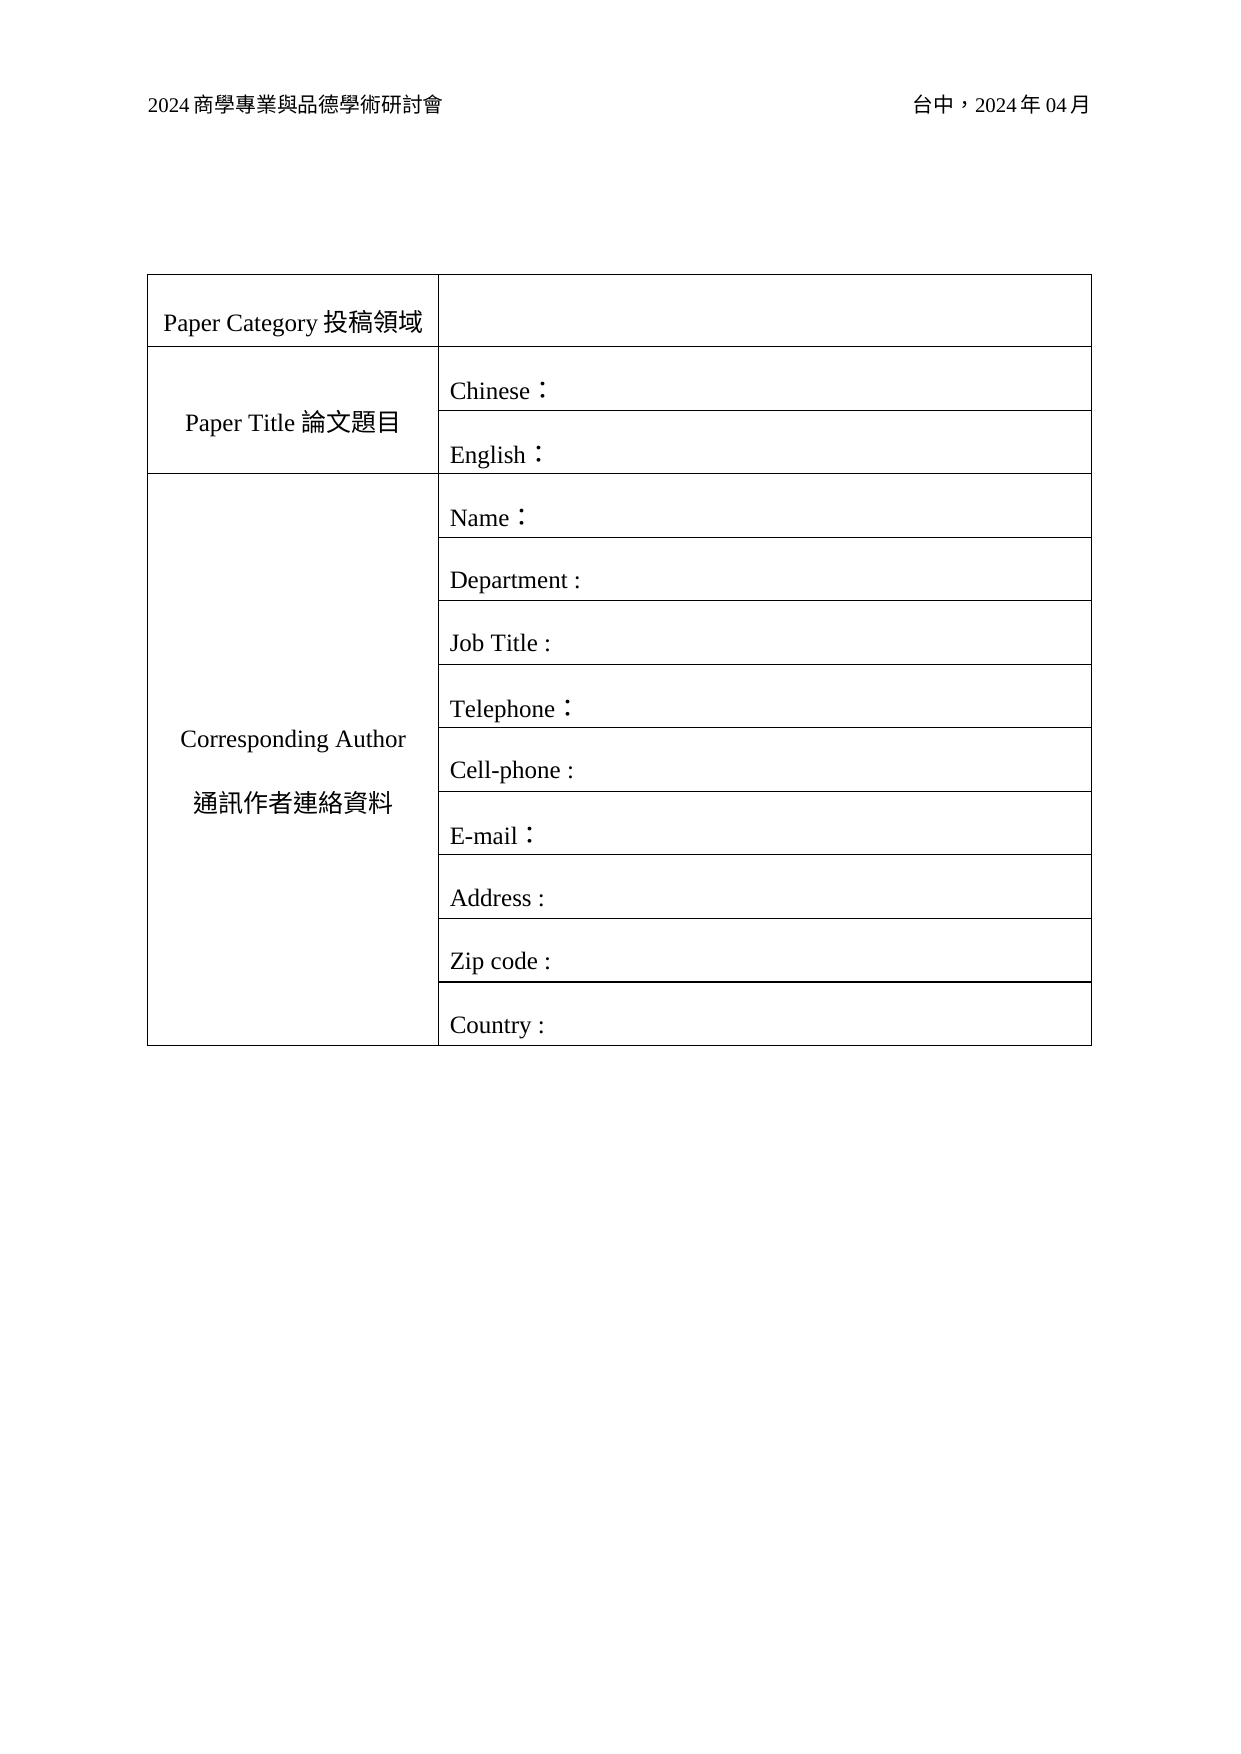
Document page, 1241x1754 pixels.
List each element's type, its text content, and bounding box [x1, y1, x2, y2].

table_cell Name： [439, 474, 1091, 537]
table_cell Cell-phone : [439, 728, 1091, 791]
table_cell Country : [439, 983, 1091, 1045]
table_cell E-mail： [439, 792, 1091, 854]
table_header [439, 275, 1091, 346]
table_cell Address : [439, 855, 1091, 918]
table_cell Zip code : [439, 919, 1091, 981]
table_cell Telephone： [439, 665, 1091, 727]
table_cell Chinese： [439, 347, 1091, 409]
table_cell English： [439, 411, 1091, 473]
table_cell Department : [439, 538, 1091, 600]
table_header Paper Category投稿領域 [148, 275, 438, 346]
table_cell Paper Title 論文題目 [148, 347, 438, 473]
table_cell Job Title : [439, 601, 1091, 664]
table_cell Corresponding Author 通訊作者連絡資料 [148, 474, 438, 1045]
